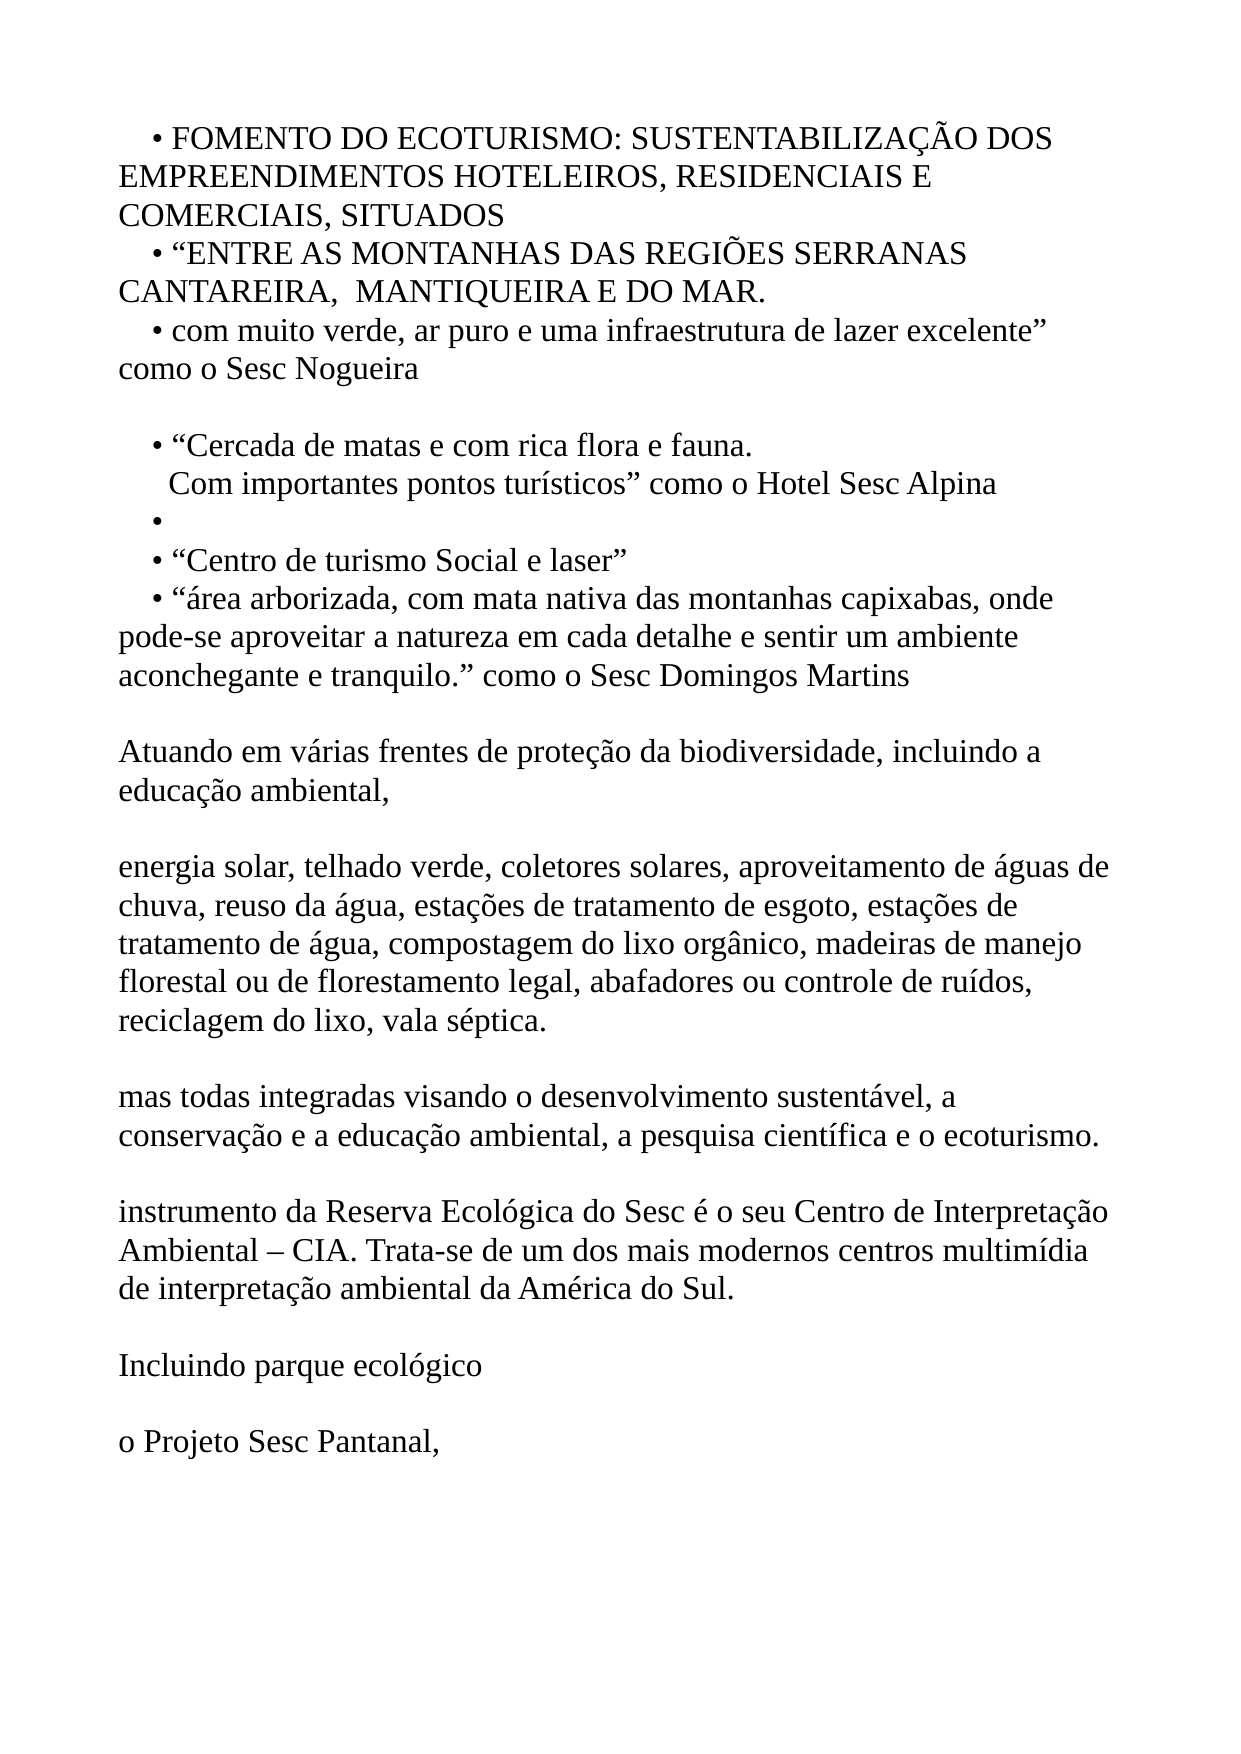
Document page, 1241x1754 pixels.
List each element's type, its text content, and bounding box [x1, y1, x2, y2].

text Atuando em várias frentes de proteção da biodiversidade, incluindo a educação ambiental, [118, 731, 1122, 808]
text energia solar, telhado verde, coletores solares, aproveitamento de águas de chuva, reuso da água, estações de tratamento de esgoto, estações de tratamento de água, compostagem do lixo orgânico, madeiras de manejo florestal ou de florestamento legal, abafadores ou controle de ruídos, reciclagem do lixo, vala séptica. [118, 846, 1122, 1038]
text mas todas integradas visando o desenvolvimento sustentável, a conservação e a educação ambiental, a pesquisa científica e o ecoturismo. [118, 1076, 1122, 1153]
text • “Cercada de matas e com rica flora e fauna. [118, 425, 1122, 463]
text instrumento da Reserva Ecológica do Sesc é o seu Centro de Interpretação Ambiental – CIA. Trata-se de um dos mais modernos centros multimídia de interpretação ambiental da América do Sul. [118, 1191, 1122, 1306]
text • “ENTRE AS MONTANHAS DAS REGIÕES SERRANAS CANTAREIRA, MANTIQUEIRA E DO MAR. [118, 233, 1122, 310]
text • [118, 501, 1122, 540]
text • FOMENTO DO ECOTURISMO: SUSTENTABILIZAÇÃO DOS EMPREENDIMENTOS HOTELEIROS, RESIDENCIAIS E COMERCIAIS, SITUADOS [118, 118, 1122, 233]
text Com importantes pontos turísticos” como o Hotel Sesc Alpina [118, 463, 1122, 501]
text • “área arborizada, com mata nativa das montanhas capixabas, onde pode-se aproveitar a natureza em cada detalhe e sentir um ambiente aconchegante e tranquilo.” como o Sesc Domingos Martins [118, 578, 1122, 693]
text • “Centro de turismo Social e laser” [118, 540, 1122, 578]
text • com muito verde, ar puro e uma infraestrutura de lazer excelente” como o Sesc Nogueira [118, 310, 1122, 386]
text o Projeto Sesc Pantanal, [118, 1421, 1122, 1460]
text Incluindo parque ecológico [118, 1345, 1122, 1383]
